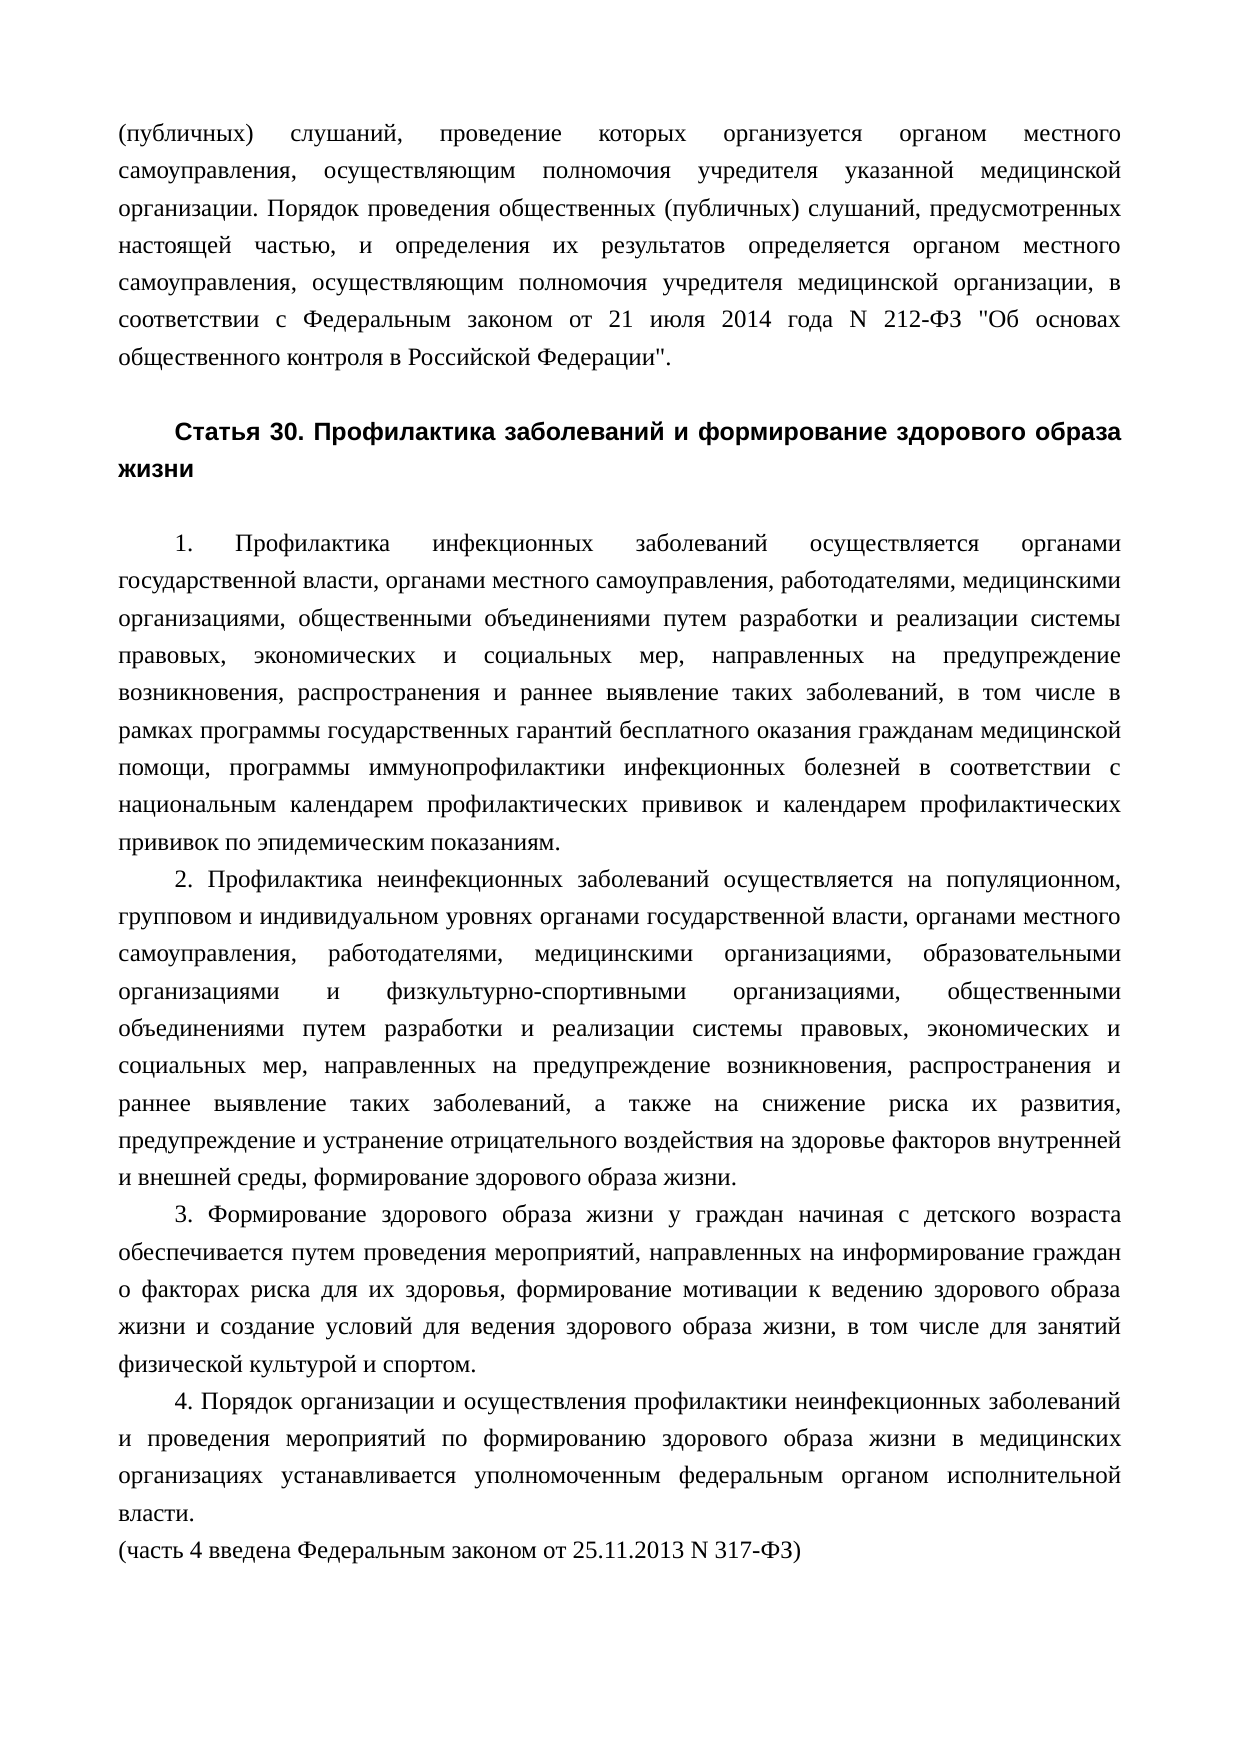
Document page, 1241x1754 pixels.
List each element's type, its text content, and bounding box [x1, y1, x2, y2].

text (публичных) слушаний, проведение которых организуется органом местного самоуправления, осуществляющим полномочия учредителя указанной медицинской организации. Порядок проведения общественных (публичных) слушаний, предусмотренных настоящей частью, и определения их результатов определяется органом местного самоуправления, осуществляющим полномочия учредителя медицинской организации, в соответствии с Федеральным законом от 21 июля 2014 года N 212-ФЗ "Об основах общественного контроля в Российской Федерации". [118, 118, 1122, 371]
text (часть 4 введена Федеральным законом от 25.11.2013 N 317-ФЗ) [118, 1535, 1122, 1564]
text 1. Профилактика инфекционных заболеваний осуществляется органами государственной власти, органами местного самоуправления, работодателями, медицинскими организациями, общественными объединениями путем разработки и реализации системы правовых, экономических и социальных мер, направленных на предупреждение возникновения, распространения и раннее выявление таких заболеваний, в том числе в рамках программы государственных гарантий бесплатного оказания гражданам медицинской помощи, программы иммунопрофилактики инфекционных болезней в соответствии с национальным календарем профилактических прививок и календарем профилактических прививок по эпидемическим показаниям. [118, 528, 1122, 855]
text Статья 30. Профилактика заболеваний и формирование здорового образа жизни [118, 416, 1122, 482]
text 3. Формирование здорового образа жизни у граждан начиная с детского возраста обеспечивается путем проведения мероприятий, направленных на информирование граждан о факторах риска для их здоровья, формирование мотивации к ведению здорового образа жизни и создание условий для ведения здорового образа жизни, в том числе для занятий физической культурой и спортом. [118, 1199, 1122, 1377]
text 2. Профилактика неинфекционных заболеваний осуществляется на популяционном, групповом и индивидуальном уровнях органами государственной власти, органами местного самоуправления, работодателями, медицинскими организациями, образовательными организациями и физкультурно-спортивными организациями, общественными объединениями путем разработки и реализации системы правовых, экономических и социальных мер, направленных на предупреждение возникновения, распространения и раннее выявление таких заболеваний, а также на снижение риска их развития, предупреждение и устранение отрицательного воздействия на здоровье факторов внутренней и внешней среды, формирование здорового образа жизни. [118, 864, 1122, 1191]
text 4. Порядок организации и осуществления профилактики неинфекционных заболеваний и проведения мероприятий по формированию здорового образа жизни в медицинских организациях устанавливается уполномоченным федеральным органом исполнительной власти. [118, 1386, 1122, 1527]
